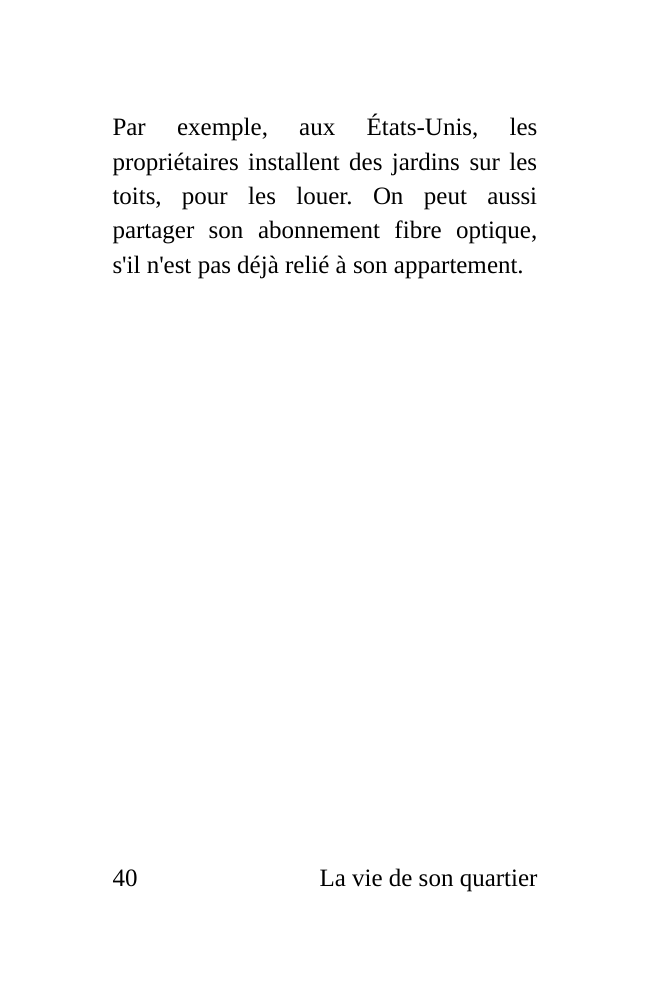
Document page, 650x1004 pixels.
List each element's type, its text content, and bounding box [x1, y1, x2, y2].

text Par exemple, aux États-Unis, les propriétaires installent des jardins sur les toits, pour les louer. On peut aussi partager son abonnement fibre optique, s'il n'est pas déjà relié à son appartement. [112, 112, 537, 279]
